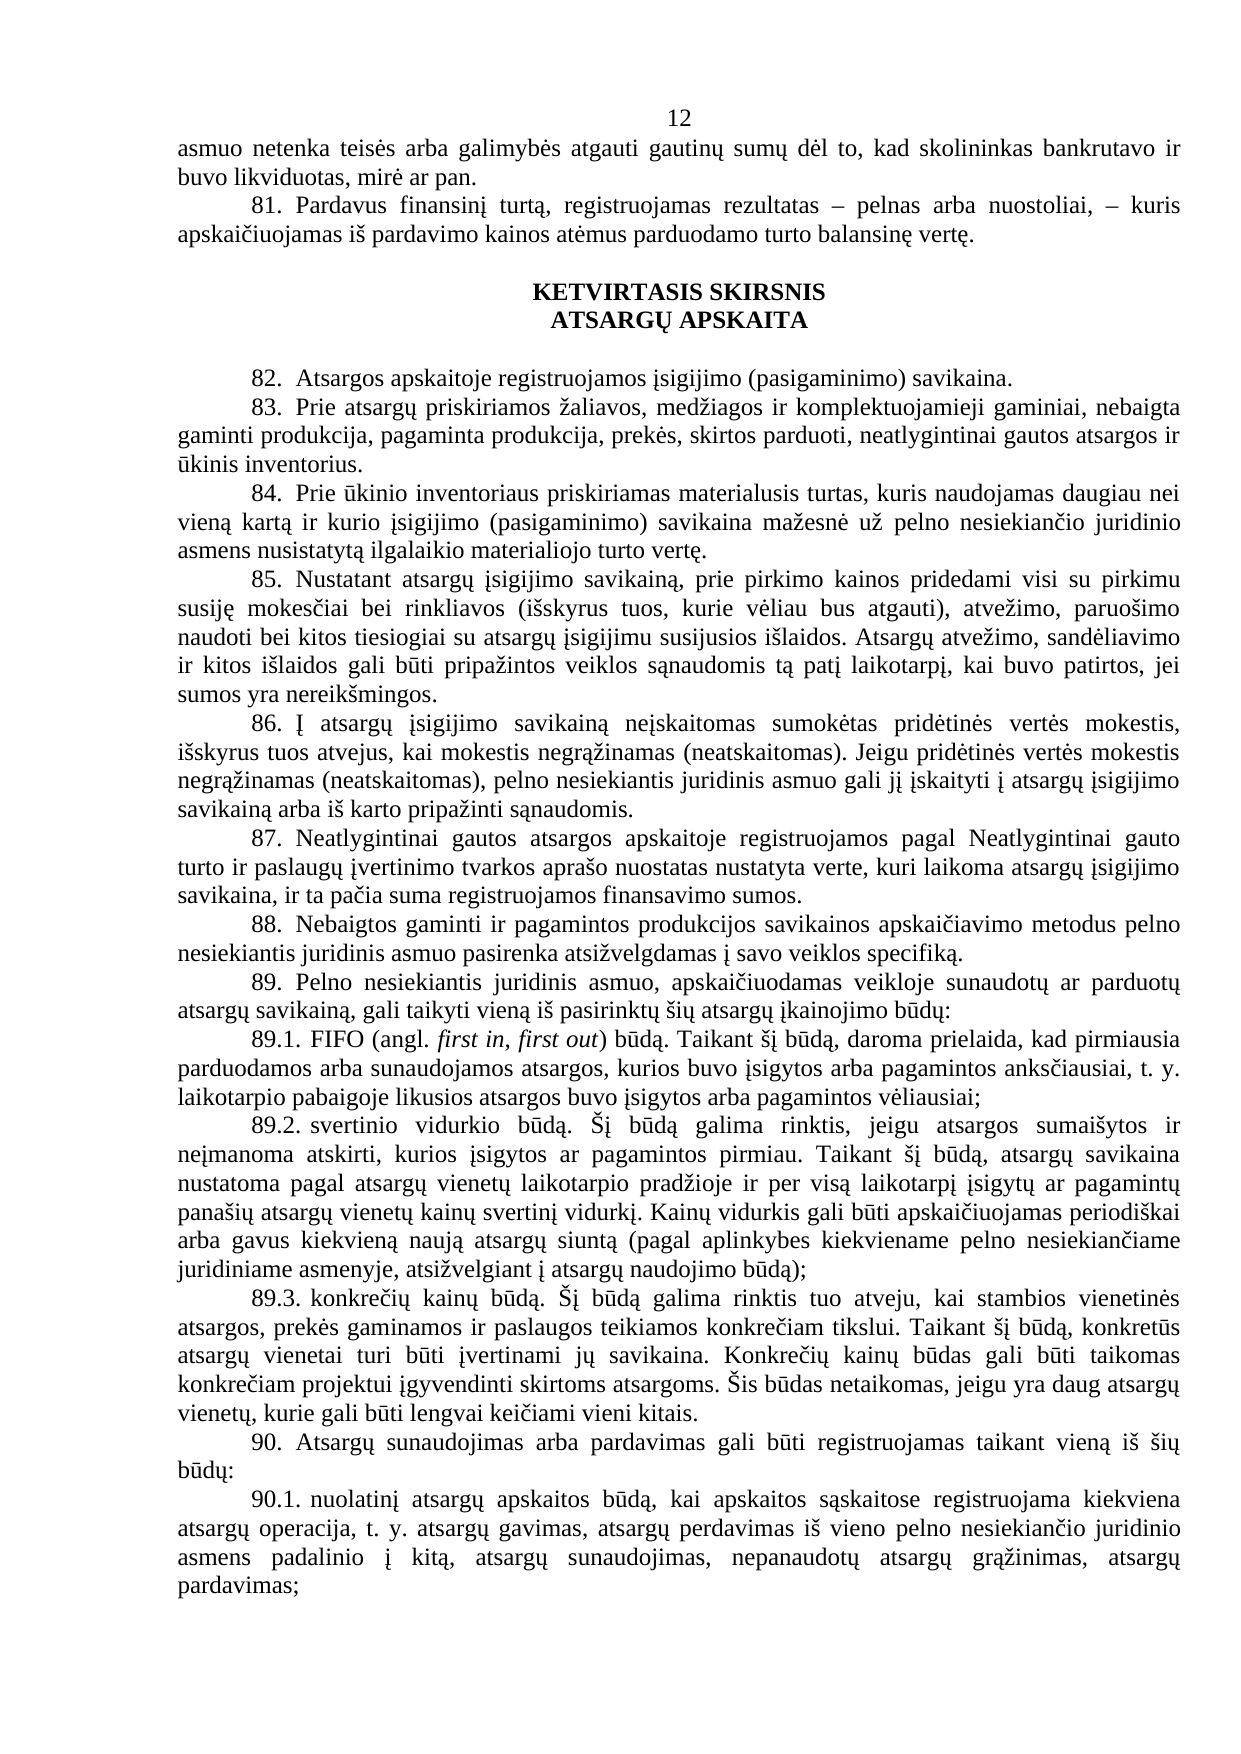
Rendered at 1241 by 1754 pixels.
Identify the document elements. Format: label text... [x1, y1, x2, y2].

text 85. Nustatant atsargų įsigijimo savikainą, prie pirkimo kainos pridedami visi su pirkimu susiję mokesčiai bei rinkliavos (išskyrus tuos, kurie vėliau bus atgauti), atvežimo, paruošimo naudoti bei kitos tiesiogiai su atsargų įsigijimu susijusios išlaidos. Atsargų atvežimo, sandėliavimo ir kitos išlaidos gali būti pripažintos veiklos sąnaudomis tą patį laikotarpį, kai buvo patirtos, jei sumos yra nereikšmingos. [177, 564, 1181, 708]
text 81. Pardavus finansinį turtą, registruojamas rezultatas – pelnas arba nuostoliai, – kuris apskaičiuojamas iš pardavimo kainos atėmus parduodamo turto balansinę vertę. [177, 190, 1181, 248]
text ATSARGŲ APSKAITA [177, 305, 1181, 334]
text 90. Atsargų sunaudojimas arba pardavimas gali būti registruojamas taikant vieną iš šių būdų: [177, 1427, 1181, 1484]
text 86. Į atsargų įsigijimo savikainą neįskaitomas sumokėtas pridėtinės vertės mokestis, išskyrus tuos atvejus, kai mokestis negrąžinamas (neatskaitomas). Jeigu pridėtinės vertės mokestis negrąžinamas (neatskaitomas), pelno nesiekiantis juridinis asmuo gali jį įskaityti į atsargų įsigijimo savikainą arba iš karto pripažinti sąnaudomis. [177, 708, 1181, 823]
text 82. Atsargos apskaitoje registruojamos įsigijimo (pasigaminimo) savikaina. [177, 363, 1181, 392]
text 89.1. FIFO (angl. first in, first out) būdą. Taikant šį būdą, daroma prielaida, kad pirmiausia parduodamos arba sunaudojamos atsargos, kurios buvo įsigytos arba pagamintos anksčiausiai, t. y. laikotarpio pabaigoje likusios atsargos buvo įsigytos arba pagamintos vėliausiai; [177, 1024, 1181, 1110]
text 83. Prie atsargų priskiriamos žaliavos, medžiagos ir komplektuojamieji gaminiai, nebaigta gaminti produkcija, pagaminta produkcija, prekės, skirtos parduoti, neatlygintinai gautos atsargos ir ūkinis inventorius. [177, 392, 1181, 478]
text 84. Prie ūkinio inventoriaus priskiriamas materialusis turtas, kuris naudojamas daugiau nei vieną kartą ir kurio įsigijimo (pasigaminimo) savikaina mažesnė už pelno nesiekiančio juridinio asmens nusistatytą ilgalaikio materialiojo turto vertę. [177, 478, 1181, 564]
text 89.3. konkrečių kainų būdą. Šį būdą galima rinktis tuo atveju, kai stambios vienetinės atsargos, prekės gaminamos ir paslaugos teikiamos konkrečiam tikslui. Taikant šį būdą, konkretūs atsargų vienetai turi būti įvertinami jų savikaina. Konkrečių kainų būdas gali būti taikomas konkrečiam projektui įgyvendinti skirtoms atsargoms. Šis būdas netaikomas, jeigu yra daug atsargų vienetų, kurie gali būti lengvai keičiami vieni kitais. [177, 1283, 1181, 1427]
text KETVIRTASIS SKIRSNIS [177, 277, 1181, 305]
text 89. Pelno nesiekiantis juridinis asmuo, apskaičiuodamas veikloje sunaudotų ar parduotų atsargų savikainą, gali taikyti vieną iš pasirinktų šių atsargų įkainojimo būdų: [177, 967, 1181, 1024]
text 87. Neatlygintinai gautos atsargos apskaitoje registruojamos pagal Neatlygintinai gauto turto ir paslaugų įvertinimo tvarkos aprašo nuostatas nustatyta verte, kuri laikoma atsargų įsigijimo savikaina, ir ta pačia suma registruojamos finansavimo sumos. [177, 823, 1181, 909]
text asmuo netenka teisės arba galimybės atgauti gautinų sumų dėl to, kad skolininkas bankrutavo ir buvo likviduotas, mirė ar pan. [177, 133, 1181, 190]
text 90.1. nuolatinį atsargų apskaitos būdą, kai apskaitos sąskaitose registruojama kiekviena atsargų operacija, t. y. atsargų gavimas, atsargų perdavimas iš vieno pelno nesiekiančio juridinio asmens padalinio į kitą, atsargų sunaudojimas, nepanaudotų atsargų grąžinimas, atsargų pardavimas; [177, 1484, 1181, 1599]
text 88. Nebaigtos gaminti ir pagamintos produkcijos savikainos apskaičiavimo metodus pelno nesiekiantis juridinis asmuo pasirenka atsižvelgdamas į savo veiklos specifiką. [177, 909, 1181, 967]
text 89.2. svertinio vidurkio būdą. Šį būdą galima rinktis, jeigu atsargos sumaišytos ir neįmanoma atskirti, kurios įsigytos ar pagamintos pirmiau. Taikant šį būdą, atsargų savikaina nustatoma pagal atsargų vienetų laikotarpio pradžioje ir per visą laikotarpį įsigytų ar pagamintų panašių atsargų vienetų kainų svertinį vidurkį. Kainų vidurkis gali būti apskaičiuojamas periodiškai arba gavus kiekvieną naują atsargų siuntą (pagal aplinkybes kiekviename pelno nesiekiančiame juridiniame asmenyje, atsižvelgiant į atsargų naudojimo būdą); [177, 1110, 1181, 1283]
